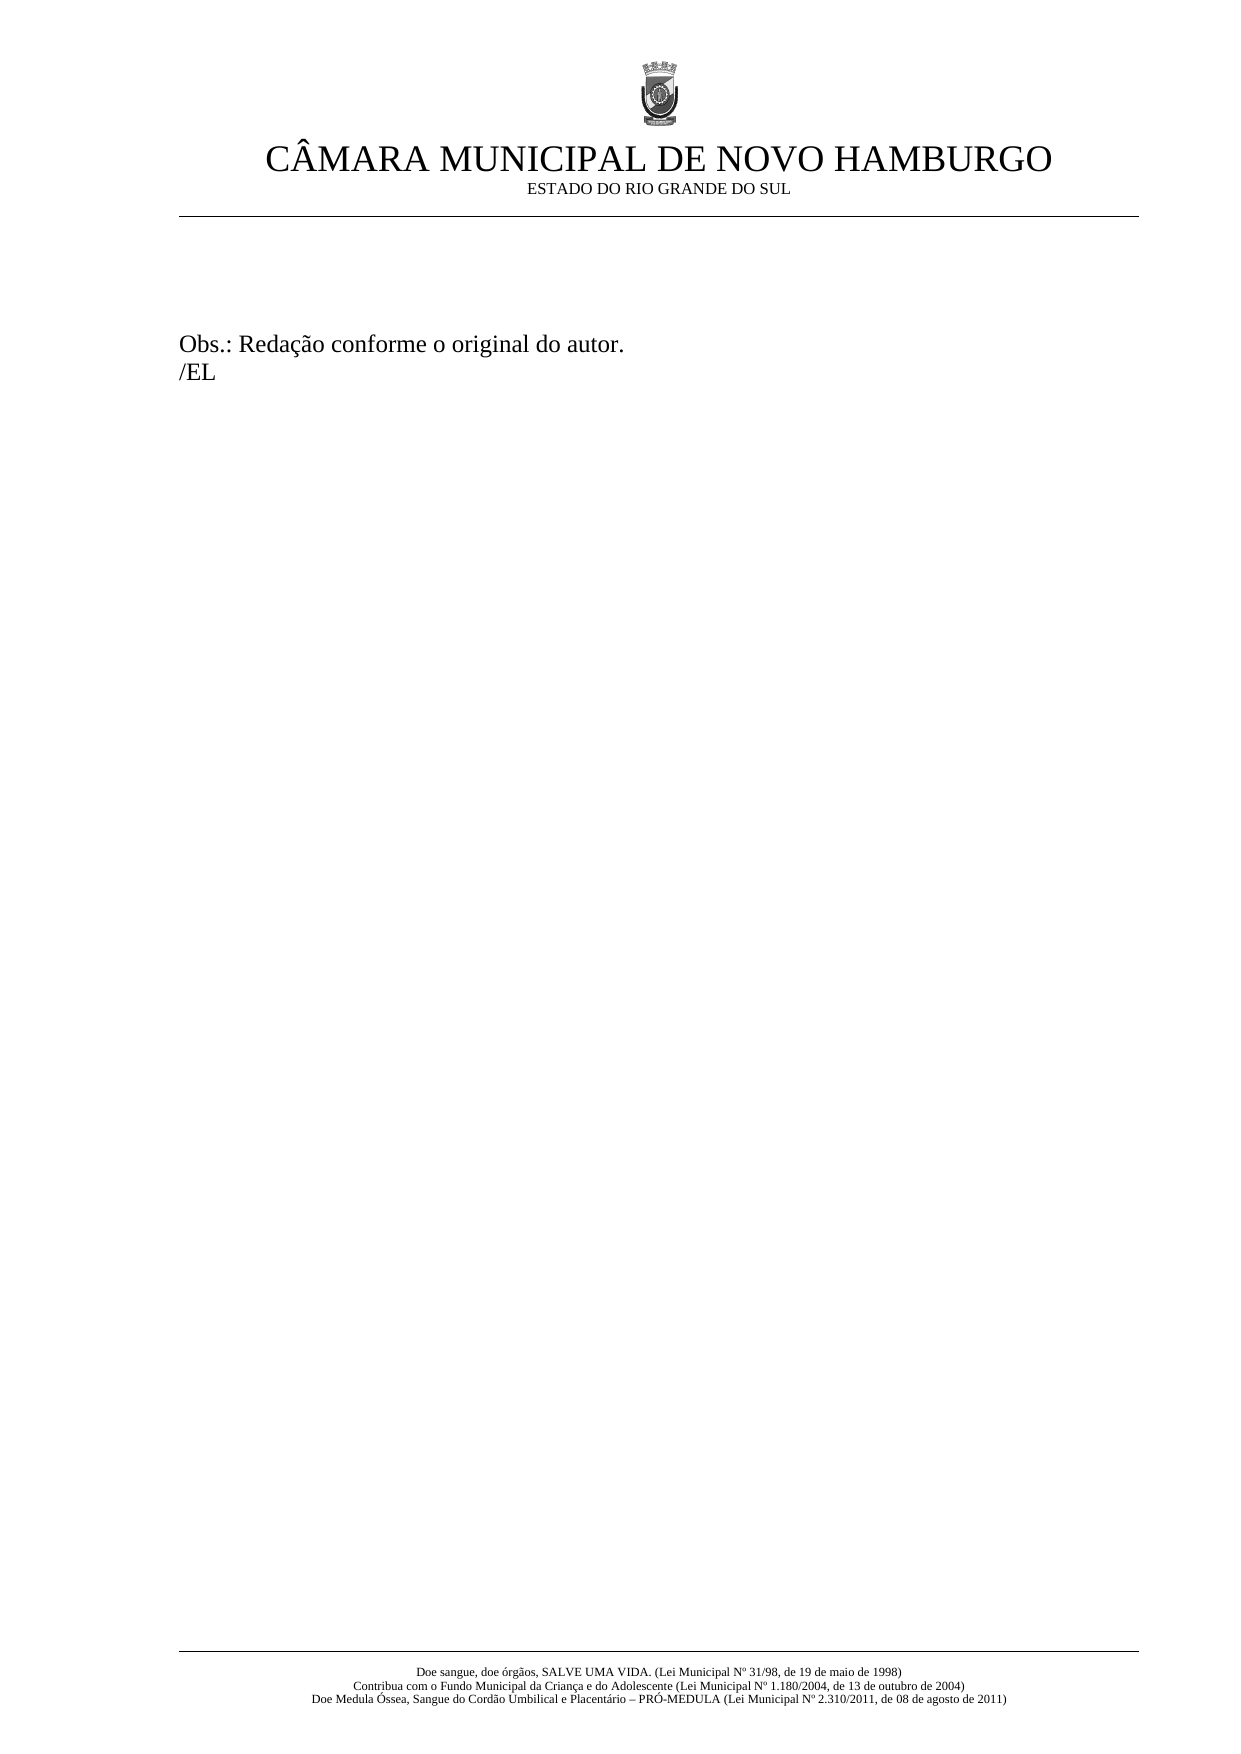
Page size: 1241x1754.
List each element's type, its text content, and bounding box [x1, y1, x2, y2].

text Obs.: Redação conforme o original do autor. [179, 330, 1139, 358]
text /EL [179, 358, 1139, 385]
